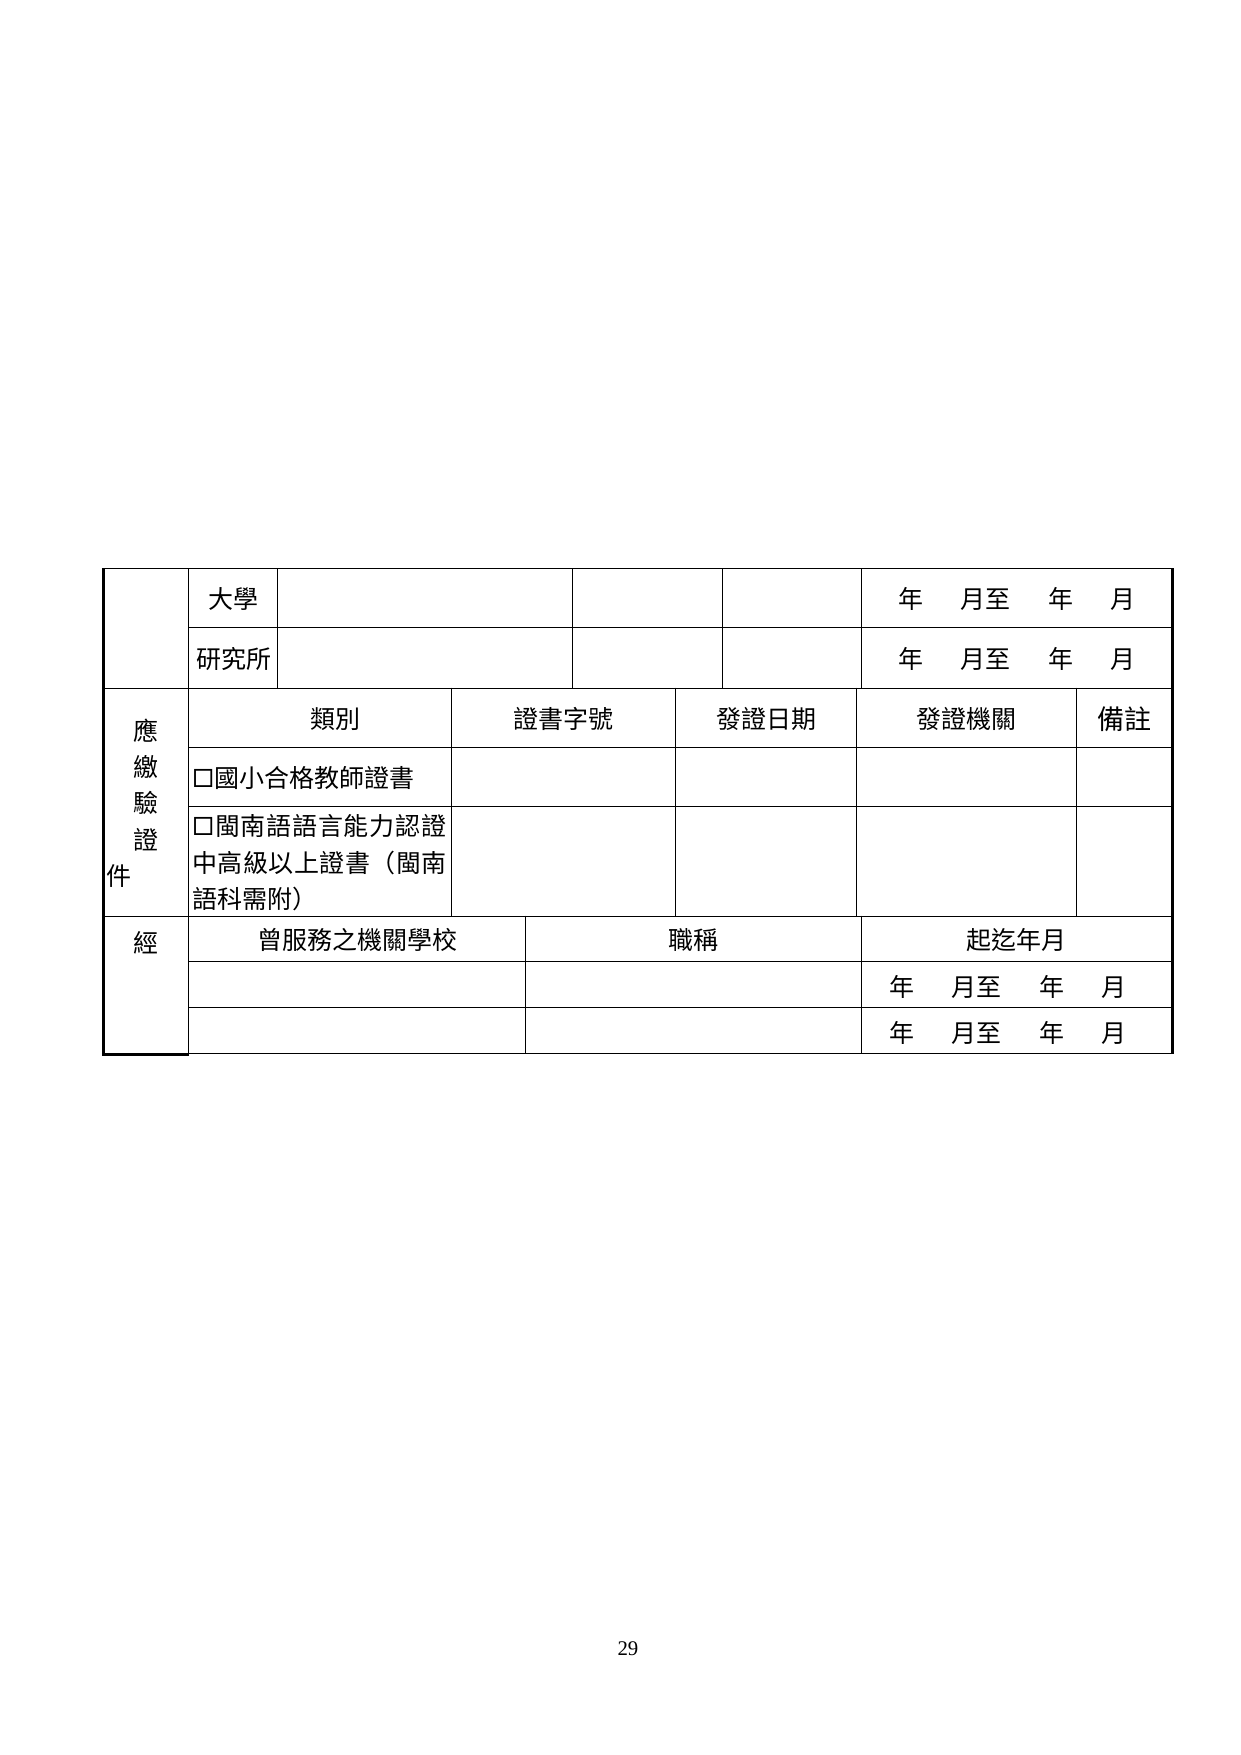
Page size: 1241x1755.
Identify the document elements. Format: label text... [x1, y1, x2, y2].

table_cell [676, 748, 856, 806]
table_cell [573, 628, 722, 688]
table_cell [723, 628, 861, 688]
table_cell [189, 1008, 525, 1053]
table_cell 類別 [189, 689, 451, 747]
table_cell 發證機關 [857, 689, 1076, 747]
table_cell [526, 962, 861, 1007]
table_cell 大學 [189, 569, 277, 627]
table_cell [676, 807, 856, 916]
table_cell 年 月至 年 月 [862, 962, 1171, 1007]
table_cell 國小合格教師證書 [189, 748, 451, 806]
table_cell [105, 569, 188, 688]
table_cell 起迄年月 [862, 917, 1171, 961]
table_cell [1077, 748, 1171, 806]
table_cell [452, 748, 675, 806]
table_cell 備註 [1077, 689, 1171, 747]
table_cell 年 月至 年 月 [862, 1008, 1171, 1053]
table_cell [573, 569, 722, 627]
table_cell [857, 807, 1076, 916]
table_cell 研究所 [189, 628, 277, 688]
table_cell [723, 569, 861, 627]
table_cell 年 月至 年 月 [862, 569, 1171, 627]
table_cell 職稱 [526, 917, 861, 961]
table_cell 證書字號 [452, 689, 675, 747]
table_cell [526, 1008, 861, 1053]
table_cell 應 繳 驗 證 件 [105, 689, 188, 916]
table_cell [278, 628, 572, 688]
table_cell 曾服務之機關學校 [189, 917, 525, 961]
table_cell 經 歷 [105, 917, 188, 1053]
table_cell [189, 962, 525, 1007]
table_cell [857, 748, 1076, 806]
table_cell 閩南語語言能力認證中高級以上證書（閩南語科需附） [189, 807, 451, 916]
table_cell [278, 569, 572, 627]
table_cell [1077, 807, 1171, 916]
table_cell 年 月至 年 月 [862, 628, 1171, 688]
table_cell [452, 807, 675, 916]
table_cell 發證日期 [676, 689, 856, 747]
